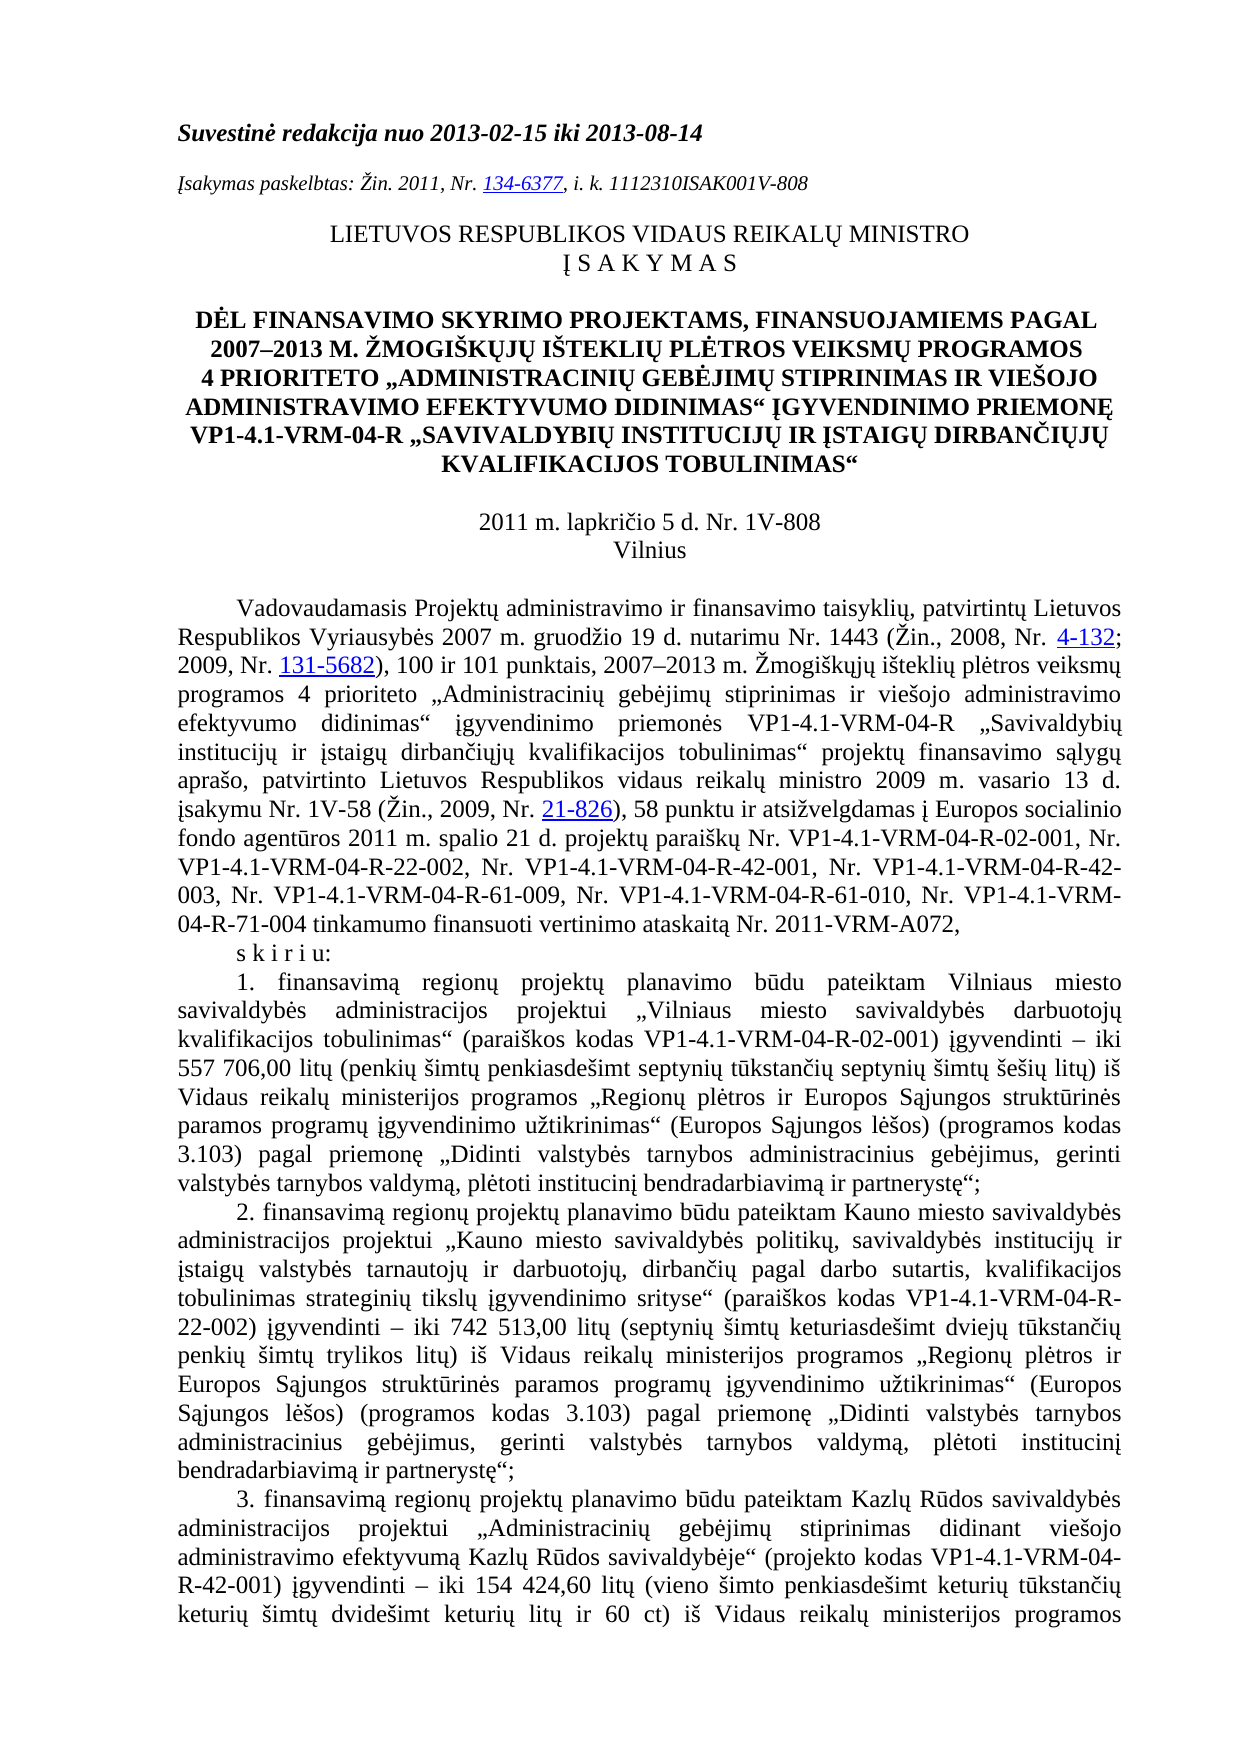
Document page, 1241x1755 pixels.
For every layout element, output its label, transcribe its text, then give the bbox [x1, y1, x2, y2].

text LIETUVOS RESPUBLIKOS VIDAUS REIKALŲ MINISTRO [177, 219, 1122, 248]
text 2. finansavimą regionų projektų planavimo būdu pateiktam Kauno miesto savivaldybės administracijos projektui „Kauno miesto savivaldybės politikų, savivaldybės institucijų ir įstaigų valstybės tarnautojų ir darbuotojų, dirbančių pagal darbo sutartis, kvalifikacijos tobulinimas strateginių tikslų įgyvendinimo srityse“ (paraiškos kodas VP1-4.1-VRM-04-R-22-002) įgyvendinti – iki 742 513,00 litų (septynių šimtų keturiasdešimt dviejų tūkstančių penkių šimtų trylikos litų) iš Vidaus reikalų ministerijos programos „Regionų plėtros ir Europos Sąjungos struktūrinės paramos programų įgyvendinimo užtikrinimas“ (Europos Sąjungos lėšos) (programos kodas 3.103) pagal priemonę „Didinti valstybės tarnybos administracinius gebėjimus, gerinti valstybės tarnybos valdymą, plėtoti institucinį bendradarbiavimą ir partnerystę“; [177, 1197, 1122, 1484]
text s k i r i u: [177, 938, 1122, 967]
text 2011 m. lapkričio 5 d. Nr. 1V-808 [177, 507, 1122, 535]
text Suvestinė redakcija nuo 2013-02-15 iki 2013-08-14 [177, 118, 1122, 147]
text Vilnius [177, 535, 1122, 564]
text Įsakymas paskelbtas: Žin. 2011, Nr. 134-6377, i. k. 1112310ISAK001V-808 [177, 171, 1122, 195]
text Į S A K Y M A S [177, 248, 1122, 277]
text DĖL FINANSAVIMO SKYRIMO PROJEKTAMS, FINANSUOJAMIEMS PAGAL 2007–2013 M. Žmogiškųjų išteklių plėtros veiksmų programos 4 prioriteto „Administracinių gebėjimų stiprinimas ir viešojo administravimo efektyvumo didinimas“ ĮGYVENDINIMO priemonĘ VP1-4.1-VRM-04-R „Savivaldybių institucijų ir įstaigų dirbančiųjų kvalifikacijos tobulinimas“ [177, 305, 1122, 478]
text 3. finansavimą regionų projektų planavimo būdu pateiktam Kazlų Rūdos savivaldybės administracijos projektui „Administracinių gebėjimų stiprinimas didinant viešojo administravimo efektyvumą Kazlų Rūdos savivaldybėje“ (projekto kodas VP1-4.1-VRM-04-R-42-001) įgyvendinti – iki 154 424,60 litų (vieno šimto penkiasdešimt keturių tūkstančių keturių šimtų dvidešimt keturių litų ir 60 ct) iš Vidaus reikalų ministerijos programos [177, 1484, 1122, 1628]
text 1. finansavimą regionų projektų planavimo būdu pateiktam Vilniaus miesto savivaldybės administracijos projektui „Vilniaus miesto savivaldybės darbuotojų kvalifikacijos tobulinimas“ (paraiškos kodas VP1-4.1-VRM-04-R-02-001) įgyvendinti – iki 557 706,00 litų (penkių šimtų penkiasdešimt septynių tūkstančių septynių šimtų šešių litų) iš Vidaus reikalų ministerijos programos „Regionų plėtros ir Europos Sąjungos struktūrinės paramos programų įgyvendinimo užtikrinimas“ (Europos Sąjungos lėšos) (programos kodas 3.103) pagal priemonę „Didinti valstybės tarnybos administracinius gebėjimus, gerinti valstybės tarnybos valdymą, plėtoti institucinį bendradarbiavimą ir partnerystę“; [177, 967, 1122, 1197]
text Vadovaudamasis Projektų administravimo ir finansavimo taisyklių, patvirtintų Lietuvos Respublikos Vyriausybės 2007 m. gruodžio 19 d. nutarimu Nr. 1443 (Žin., 2008, Nr. 4-132; 2009, Nr. 131-5682), 100 ir 101 punktais, 2007–2013 m. Žmogiškųjų išteklių plėtros veiksmų programos 4 prioriteto „Administracinių gebėjimų stiprinimas ir viešojo administravimo efektyvumo didinimas“ įgyvendinimo priemonės VP1-4.1-VRM-04-R „Savivaldybių institucijų ir įstaigų dirbančiųjų kvalifikacijos tobulinimas“ projektų finansavimo sąlygų aprašo, patvirtinto Lietuvos Respublikos vidaus reikalų ministro 2009 m. vasario 13 d. įsakymu Nr. 1V-58 (Žin., 2009, Nr. 21-826), 58 punktu ir atsižvelgdamas į Europos socialinio fondo agentūros 2011 m. spalio 21 d. projektų paraiškų Nr. VP1-4.1-VRM-04-R-02-001, Nr. VP1-4.1-VRM-04-R-22-002, Nr. VP1-4.1-VRM-04-R-42-001, Nr. VP1-4.1-VRM-04-R-42-003, Nr. VP1-4.1-VRM-04-R-61-009, Nr. VP1-4.1-VRM-04-R-61-010, Nr. VP1-4.1-VRM-04-R-71-004 tinkamumo finansuoti vertinimo ataskaitą Nr. 2011-VRM-A072, [177, 593, 1122, 938]
